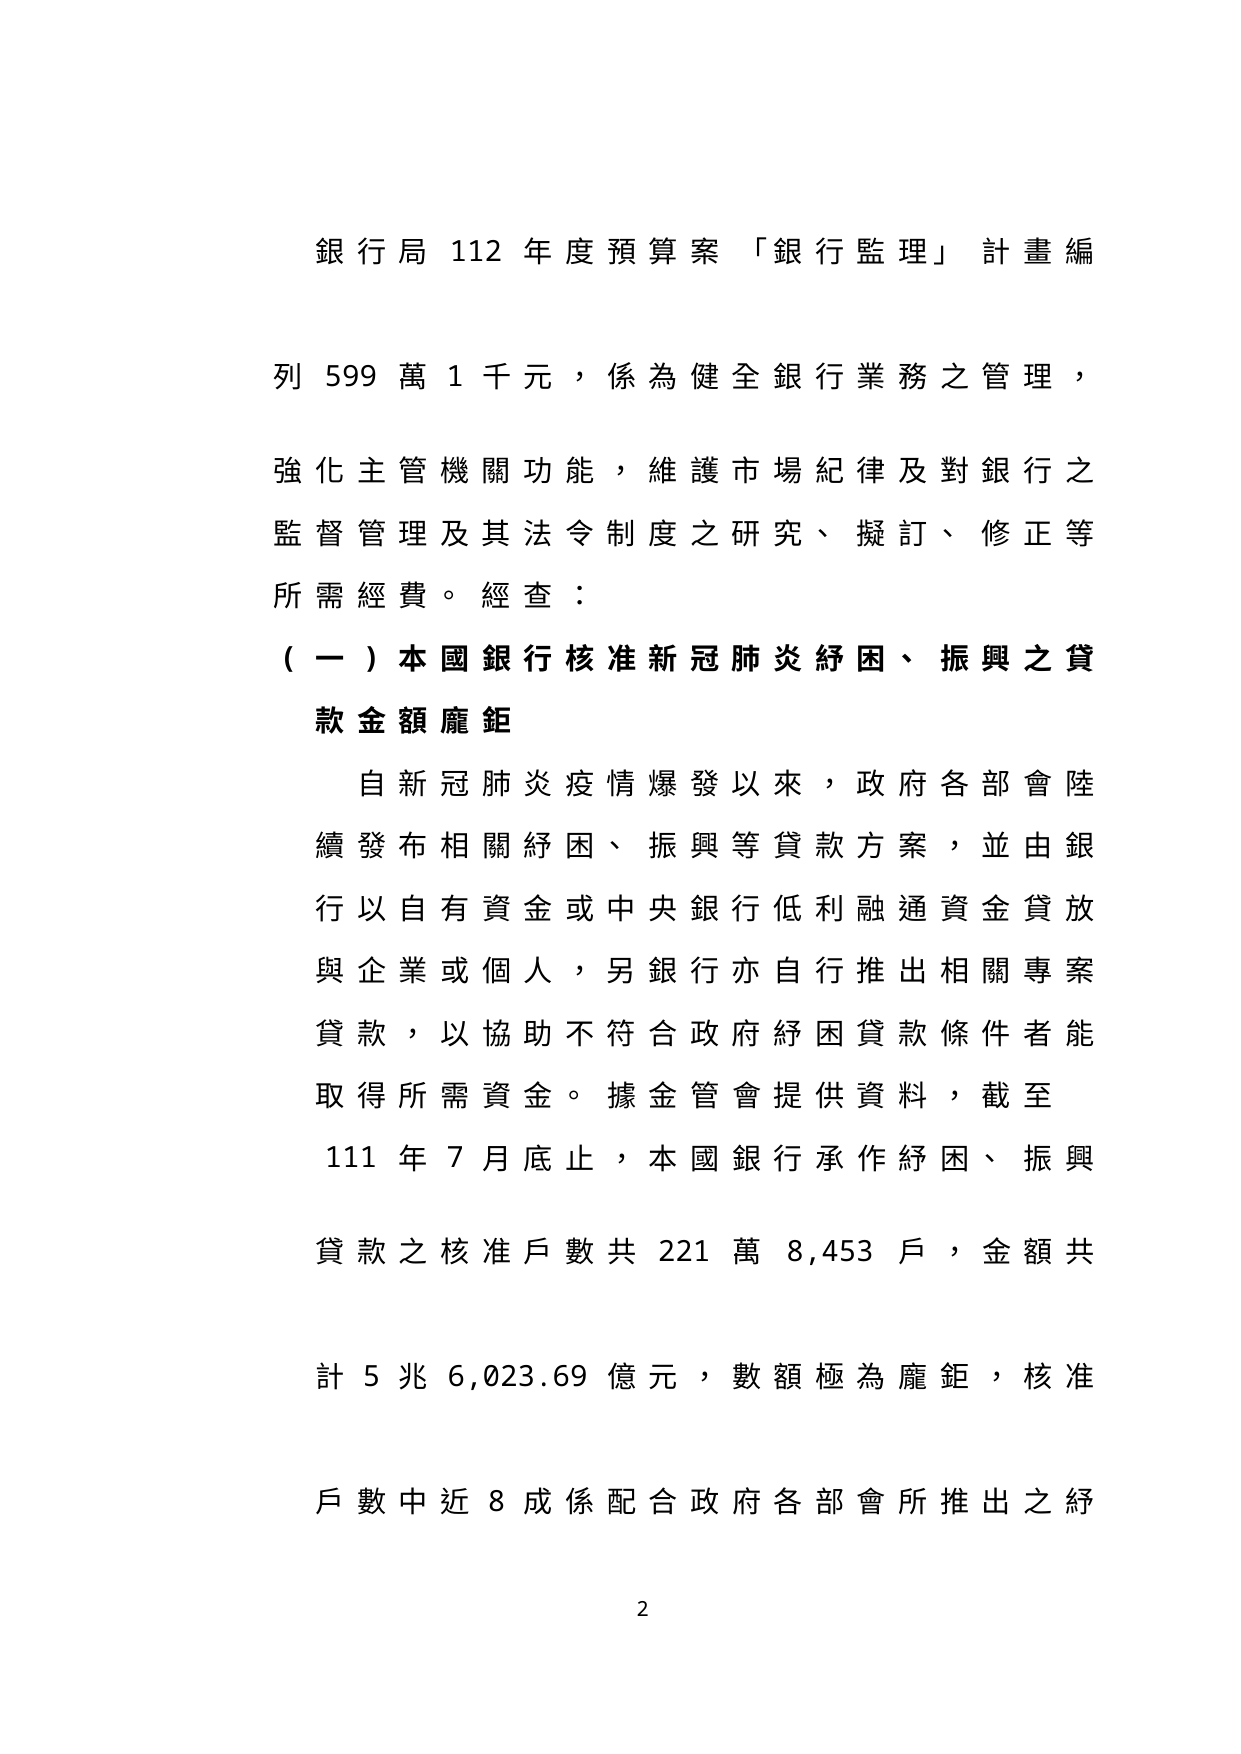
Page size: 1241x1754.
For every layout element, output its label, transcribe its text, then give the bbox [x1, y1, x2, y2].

text 銀行局112年度預算案「銀行監理」計畫編列599萬1千元，係為健全銀行業務之管理，強化主管機關功能，維護市場紀律及對銀行之監督管理及其法令制度之研究、擬訂、修正等所需經費。經查： [243, 177, 1101, 615]
text 自新冠肺炎疫情爆發以來，政府各部會陸續發布相關紓困、振興等貸款方案，並由銀行以自有資金或中央銀行低利融通資金貸放與企業或個人，另銀行亦自行推出相關專案貸款，以協助不符合政府紓困貸款條件者能取得所需資金。據金管會提供資料，截至111年7月底止，本國銀行承作紓困、振興貸款之核准戶數共221萬8,453戶，金額共計5兆6,023.69億元，數額極為龐鉅，核准戶數中近8成係配合政府各部會所推出之紓 [272, 740, 1101, 1552]
text (一)本國銀行核准新冠肺炎紓困、振興之貸款金額龐鉅 [243, 615, 1101, 740]
